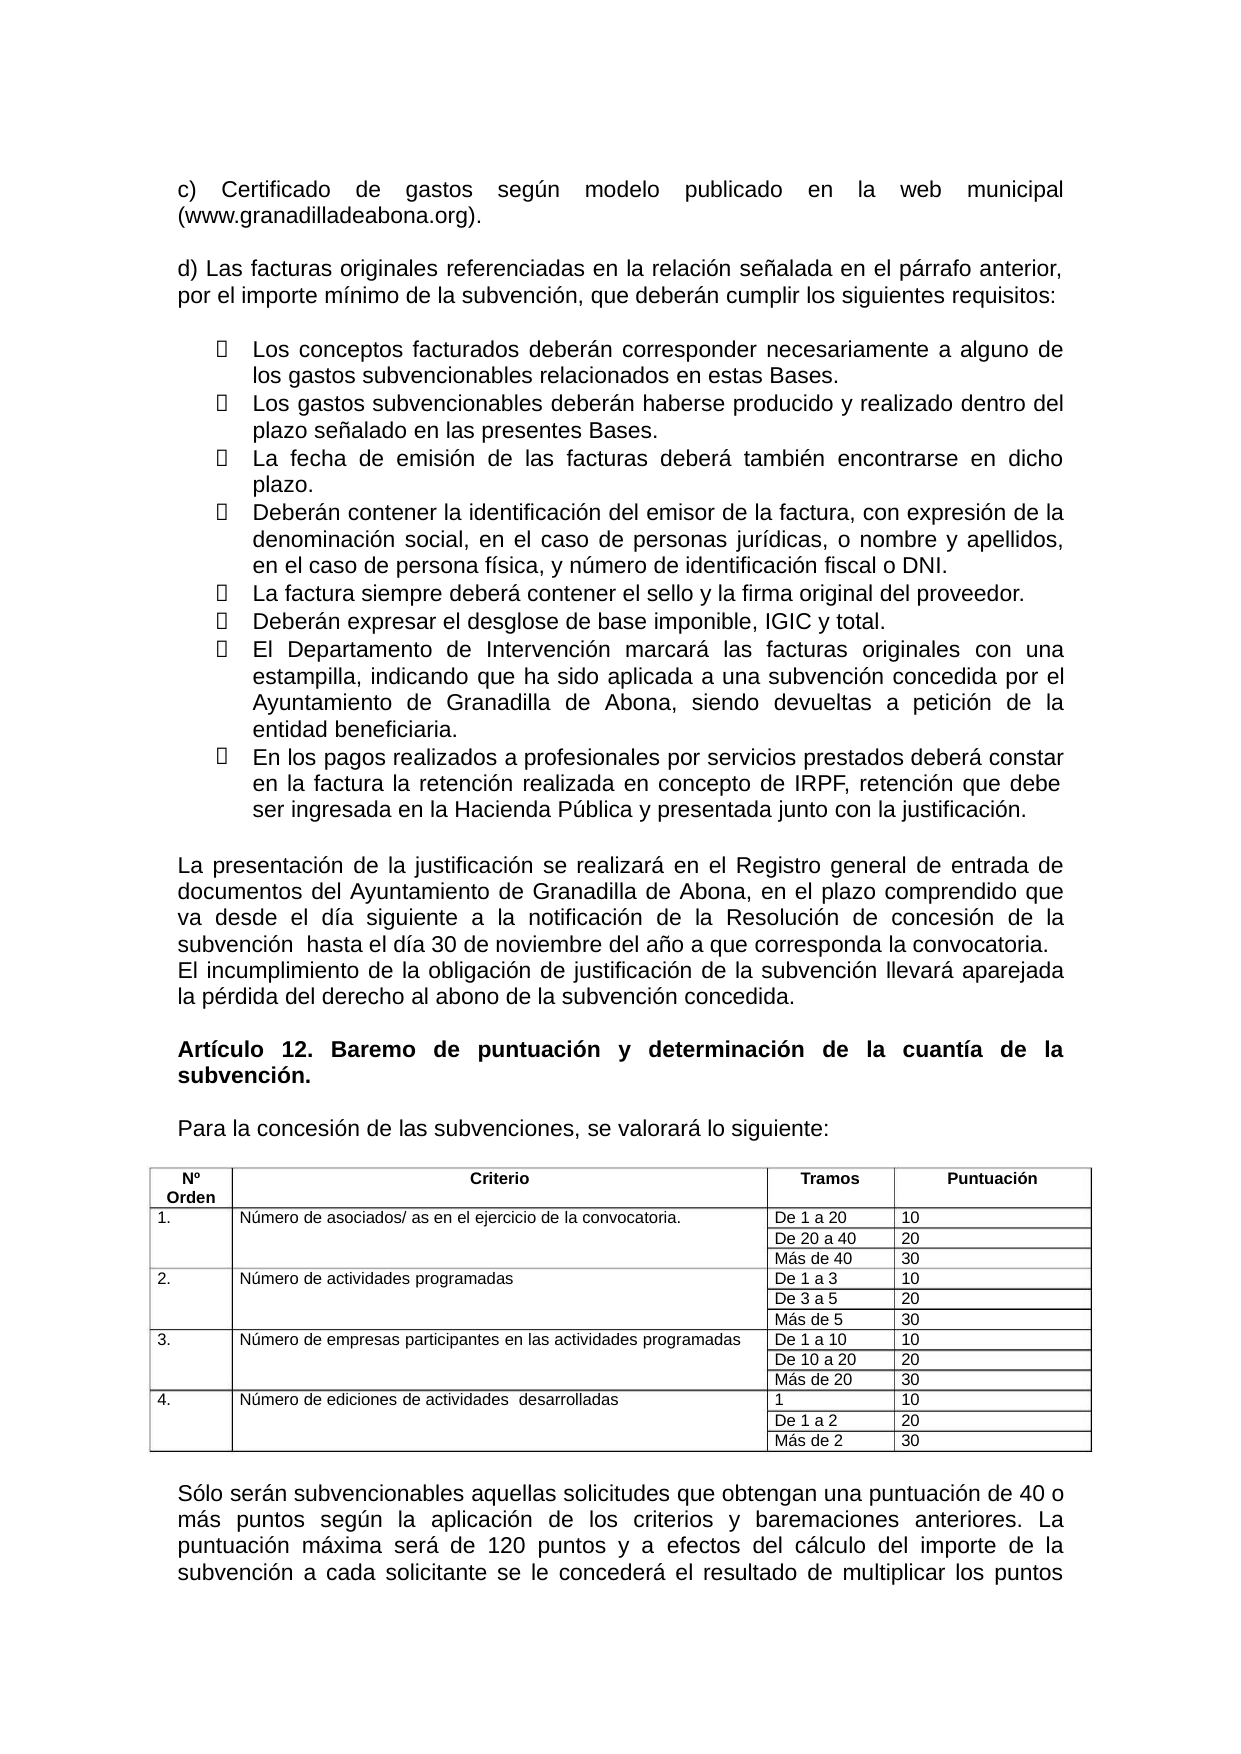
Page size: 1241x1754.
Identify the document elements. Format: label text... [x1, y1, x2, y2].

text De 20 a 40 [774, 1229, 881, 1248]
text  [215, 635, 250, 663]
text 20 [901, 1229, 944, 1248]
text 30 [901, 1310, 944, 1329]
text De 1 a 20 [774, 1209, 881, 1228]
text De 1 a 10 [774, 1330, 881, 1349]
text Más de 5 [774, 1310, 881, 1329]
text Orden [166, 1189, 223, 1207]
text  [215, 742, 250, 770]
text por el importe mínimo de la subvención, que deberán cumplir los siguientes requisitos: [177, 283, 1087, 308]
text Más de 40 [774, 1249, 881, 1268]
text  [215, 389, 250, 417]
text 1. [157, 1209, 196, 1228]
text Número de actividades programadas [239, 1270, 537, 1288]
text subvención hasta el día 30 de noviembre del año a que corresponda la convocatoria. [177, 932, 1088, 957]
text La fecha de emisión de las facturas deberá también encontrarse en dicho [252, 446, 1088, 471]
text  [215, 443, 250, 472]
text El incumplimiento de la obligación de justificación de la subvención llevará aparejada [177, 958, 1088, 984]
text 4. [157, 1391, 196, 1409]
text  [215, 498, 250, 526]
text 30 [901, 1249, 944, 1268]
text más puntos según la aplicación de los criterios y baremaciones anteriores. La [177, 1507, 1088, 1532]
text Número de asociados/ as en el ejercicio de la convocatoria. [239, 1209, 704, 1228]
text Criterio [470, 1170, 538, 1188]
text la pérdida del derecho al abono de la subvención concedida. [177, 984, 1088, 1010]
text plazo señalado en las presentes Bases. [252, 418, 1088, 443]
text 30 [901, 1371, 944, 1389]
text 3. [157, 1330, 196, 1349]
text c) Certificado de gastos según modelo publicado en la web municipal [177, 177, 1087, 203]
text Deberán expresar el desglose de base imponible, IGIC y total. [252, 609, 1088, 635]
text puntuación máxima será de 120 puntos y a efectos del cálculo del importe de la [177, 1533, 1088, 1559]
text La presentación de la justificación se realizará en el Registro general de entrada de [177, 853, 1088, 878]
text (www.granadilladeabona.org). [177, 203, 1087, 229]
text Más de 2 [774, 1431, 868, 1450]
text 10 [901, 1391, 944, 1409]
text De 1 a 3 [774, 1270, 881, 1288]
text El Departamento de Intervención marcará las facturas originales con una [252, 637, 1088, 663]
text ser ingresada en la Hacienda Pública y presentada junto con la justificación. [252, 797, 1088, 823]
text subvención. [177, 1063, 1087, 1089]
text  [215, 607, 250, 635]
text documentos del Ayuntamiento de Granadilla de Abona, en el plazo comprendido que [177, 879, 1088, 904]
text De 1 a 2 [774, 1411, 868, 1430]
text Sólo serán subvencionables aquellas solicitudes que obtengan una puntuación de 40 o [177, 1481, 1088, 1506]
text La factura siempre deberá contener el sello y la firma original del proveedor. [252, 581, 1088, 607]
text en el caso de persona física, y número de identificación fiscal o DNI. [252, 553, 1088, 579]
text plazo. [252, 472, 1088, 498]
text 20 [901, 1290, 944, 1308]
text Número de empresas participantes en las actividades programadas [239, 1330, 763, 1349]
text va desde el día siguiente a la notificación de la Resolución de concesión de la [177, 905, 1088, 931]
text denominación social, en el caso de personas jurídicas, o nombre y apellidos, [252, 527, 1088, 552]
text Para la concesión de las subvenciones, se valorará lo siguiente: [177, 1116, 853, 1142]
text  [215, 334, 250, 363]
text en la factura la retención realizada en concepto de IRPF, retención que debe [252, 771, 1088, 797]
text los gastos subvencionables relacionados en estas Bases. [252, 363, 1088, 389]
text Más de 20 [774, 1371, 881, 1389]
text 20 [901, 1351, 944, 1369]
text 30 [901, 1431, 944, 1450]
text estampilla, indicando que ha sido aplicada a una subvención concedida por el [252, 664, 1088, 689]
text Deberán contener la identificación del emisor de la factura, con expresión de la [252, 500, 1088, 526]
text 10 [901, 1330, 944, 1349]
text 10 [901, 1270, 944, 1288]
text De 3 a 5 [774, 1290, 881, 1308]
text 2. [157, 1270, 196, 1288]
text Artículo 12. Baremo de puntuación y determinación de la cuantía de la [177, 1037, 1087, 1063]
text Los gastos subvencionables deberán haberse producido y realizado dentro del [252, 391, 1088, 417]
text 10 [901, 1209, 944, 1228]
text Los conceptos facturados deberán corresponder necesariamente a alguno de [252, 337, 1088, 362]
text  [215, 579, 250, 607]
text Número de ediciones de actividades desarrolladas [239, 1391, 763, 1409]
text 1 [774, 1391, 881, 1409]
text d) Las facturas originales referenciadas en la relación señalada en el párrafo anterior, [177, 256, 1087, 282]
text Nº [182, 1170, 206, 1188]
text Puntuación [947, 1170, 1051, 1188]
text De 10 a 20 [774, 1351, 881, 1369]
text subvención a cada solicitante se le concederá el resultado de multiplicar los puntos [177, 1559, 1088, 1585]
text Ayuntamiento de Granadilla de Abona, siendo devueltas a petición de la [252, 690, 1088, 716]
text Tramos [800, 1170, 870, 1188]
text entidad beneficiaria. [252, 717, 1088, 742]
text 20 [901, 1411, 944, 1430]
text En los pagos realizados a profesionales por servicios prestados deberá constar [252, 744, 1088, 770]
